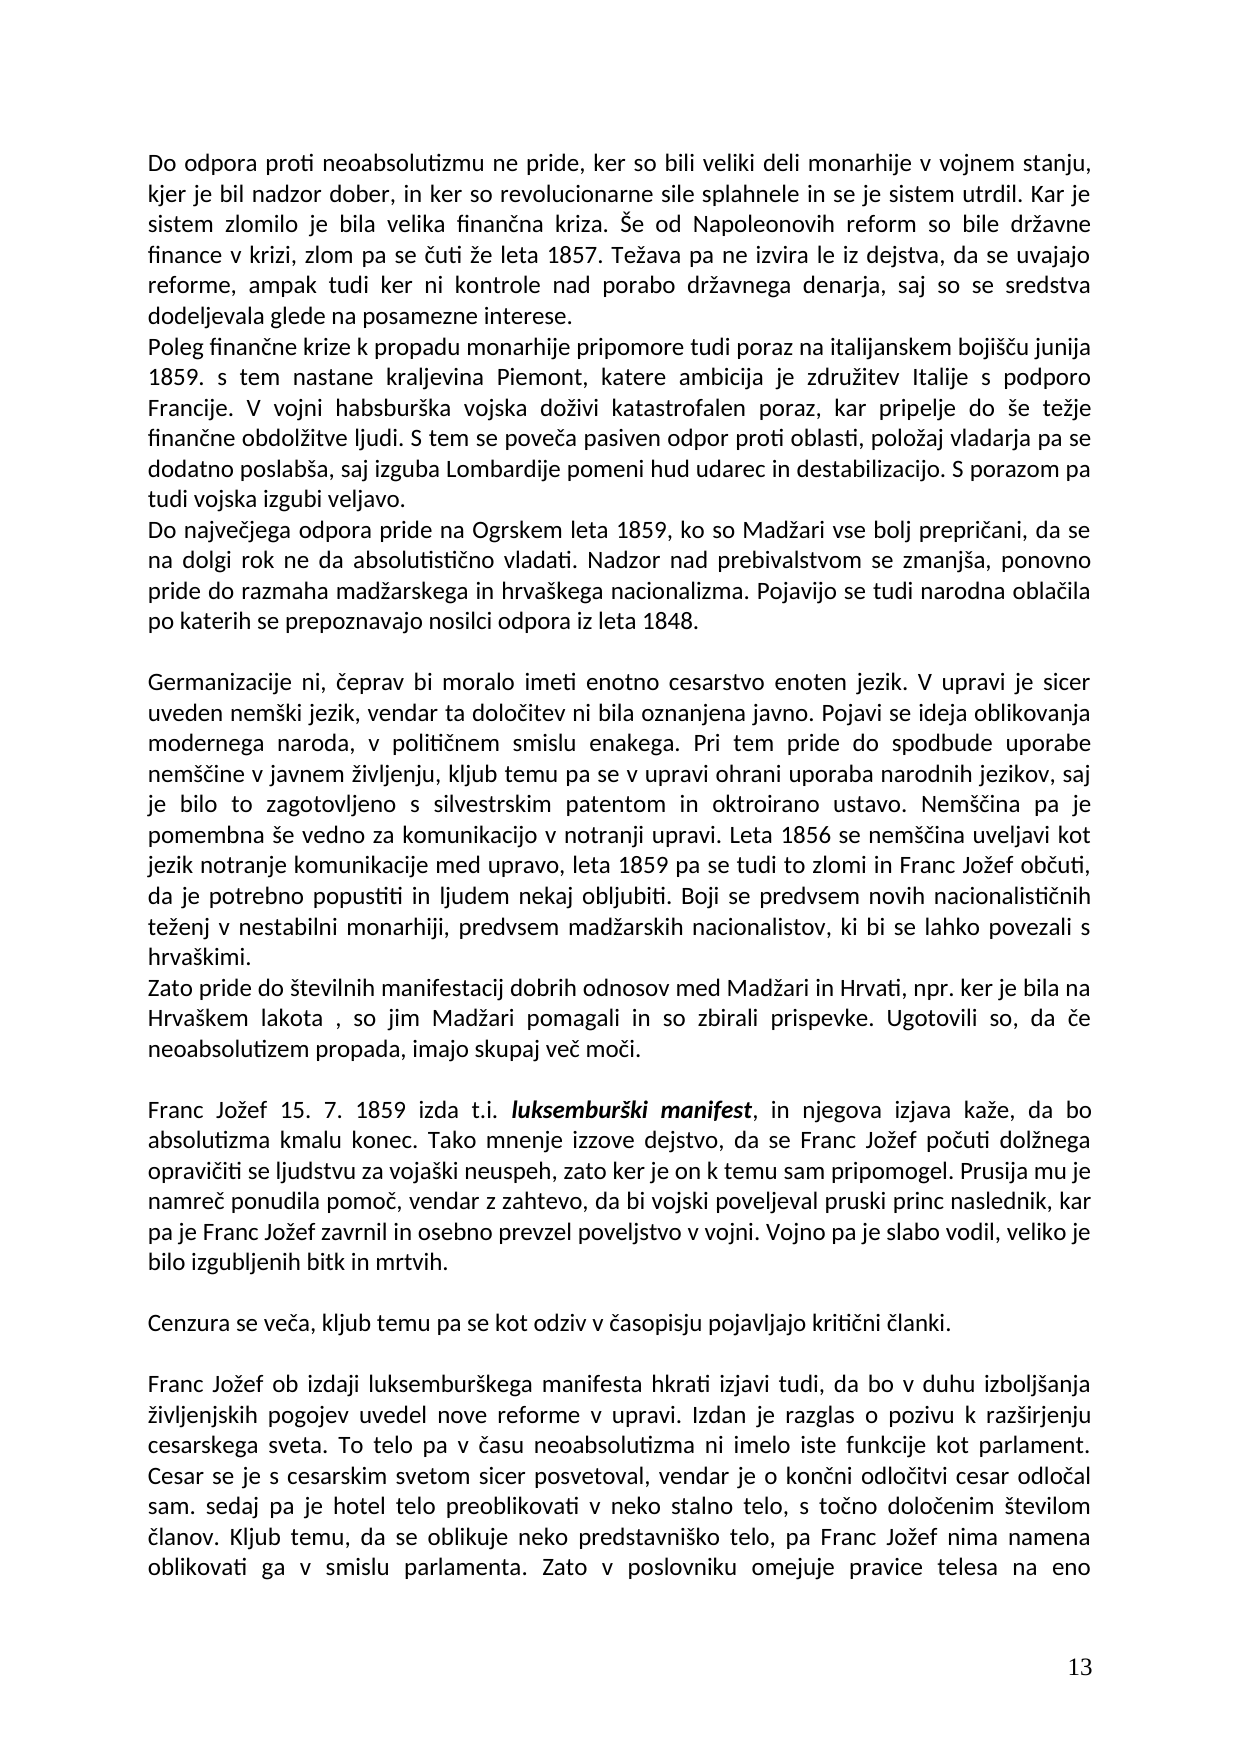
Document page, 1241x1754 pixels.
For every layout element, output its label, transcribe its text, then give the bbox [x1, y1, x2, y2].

text Do največjega odpora pride na Ogrskem leta 1859, ko so Madžari vse bolj prepričani, da se na dolgi rok ne da absolutistično vladati. Nadzor nad prebivalstvom se zmanjša, ponovno pride do razmaha madžarskega in hrvaškega nacionalizma. Pojavijo se tudi narodna oblačila po katerih se prepoznavajo nosilci odpora iz leta 1848. [148, 514, 1093, 636]
text Cenzura se veča, kljub temu pa se kot odziv v časopisju pojavljajo kritični članki. [148, 1307, 1093, 1338]
text Do odpora proti neoabsolutizmu ne pride, ker so bili veliki deli monarhije v vojnem stanju, kjer je bil nadzor dober, in ker so revolucionarne sile splahnele in se je sistem utrdil. Kar je sistem zlomilo je bila velika finančna kriza. Še od Napoleonovih reform so bile državne finance v krizi, zlom pa se čuti že leta 1857. Težava pa ne izvira le iz dejstva, da se uvajajo reforme, ampak tudi ker ni kontrole nad porabo državnega denarja, saj so se sredstva dodeljevala glede na posamezne interese. [148, 148, 1093, 331]
text Zato pride do številnih manifestacij dobrih odnosov med Madžari in Hrvati, npr. ker je bila na Hrvaškem lakota , so jim Madžari pomagali in so zbirali prispevke. Ugotovili so, da če neoabsolutizem propada, imajo skupaj več moči. [148, 972, 1093, 1063]
text Poleg finančne krize k propadu monarhije pripomore tudi poraz na italijanskem bojišču junija 1859. s tem nastane kraljevina Piemont, katere ambicija je združitev Italije s podporo Francije. V vojni habsburška vojska doživi katastrofalen poraz, kar pripelje do še težje finančne obdolžitve ljudi. S tem se poveča pasiven odpor proti oblasti, položaj vladarja pa se dodatno poslabša, saj izguba Lombardije pomeni hud udarec in destabilizacijo. S porazom pa tudi vojska izgubi veljavo. [148, 331, 1093, 514]
text Franc Jožef ob izdaji luksemburškega manifesta hkrati izjavi tudi, da bo v duhu izboljšanja življenjskih pogojev uvedel nove reforme v upravi. Izdan je razglas o pozivu k razširjenju cesarskega sveta. To telo pa v času neoabsolutizma ni imelo iste funkcije kot parlament. Cesar se je s cesarskim svetom sicer posvetoval, vendar je o končni odločitvi cesar odločal sam. sedaj pa je hotel telo preoblikovati v neko stalno telo, s točno določenim številom članov. Kljub temu, da se oblikuje neko predstavniško telo, pa Franc Jožef nima namena oblikovati ga v smislu parlamenta. Zato v poslovniku omejuje pravice telesa na eno [148, 1368, 1093, 1582]
text Franc Jožef 15. 7. 1859 izda t.i. luksemburški manifest, in njegova izjava kaže, da bo absolutizma kmalu konec. Tako mnenje izzove dejstvo, da se Franc Jožef počuti dolžnega opravičiti se ljudstvu za vojaški neuspeh, zato ker je on k temu sam pripomogel. Prusija mu je namreč ponudila pomoč, vendar z zahtevo, da bi vojski poveljeval pruski princ naslednik, kar pa je Franc Jožef zavrnil in osebno prevzel poveljstvo v vojni. Vojno pa je slabo vodil, veliko je bilo izgubljenih bitk in mrtvih. [148, 1094, 1093, 1277]
text Germanizacije ni, čeprav bi moralo imeti enotno cesarstvo enoten jezik. V upravi je sicer uveden nemški jezik, vendar ta določitev ni bila oznanjena javno. Pojavi se ideja oblikovanja modernega naroda, v političnem smislu enakega. Pri tem pride do spodbude uporabe nemščine v javnem življenju, kljub temu pa se v upravi ohrani uporaba narodnih jezikov, saj je bilo to zagotovljeno s silvestrskim patentom in oktroirano ustavo. Nemščina pa je pomembna še vedno za komunikacijo v notranji upravi. Leta 1856 se nemščina uveljavi kot jezik notranje komunikacije med upravo, leta 1859 pa se tudi to zlomi in Franc Jožef občuti, da je potrebno popustiti in ljudem nekaj obljubiti. Boji se predvsem novih nacionalističnih teženj v nestabilni monarhiji, predvsem madžarskih nacionalistov, ki bi se lahko povezali s hrvaškimi. [148, 666, 1093, 972]
